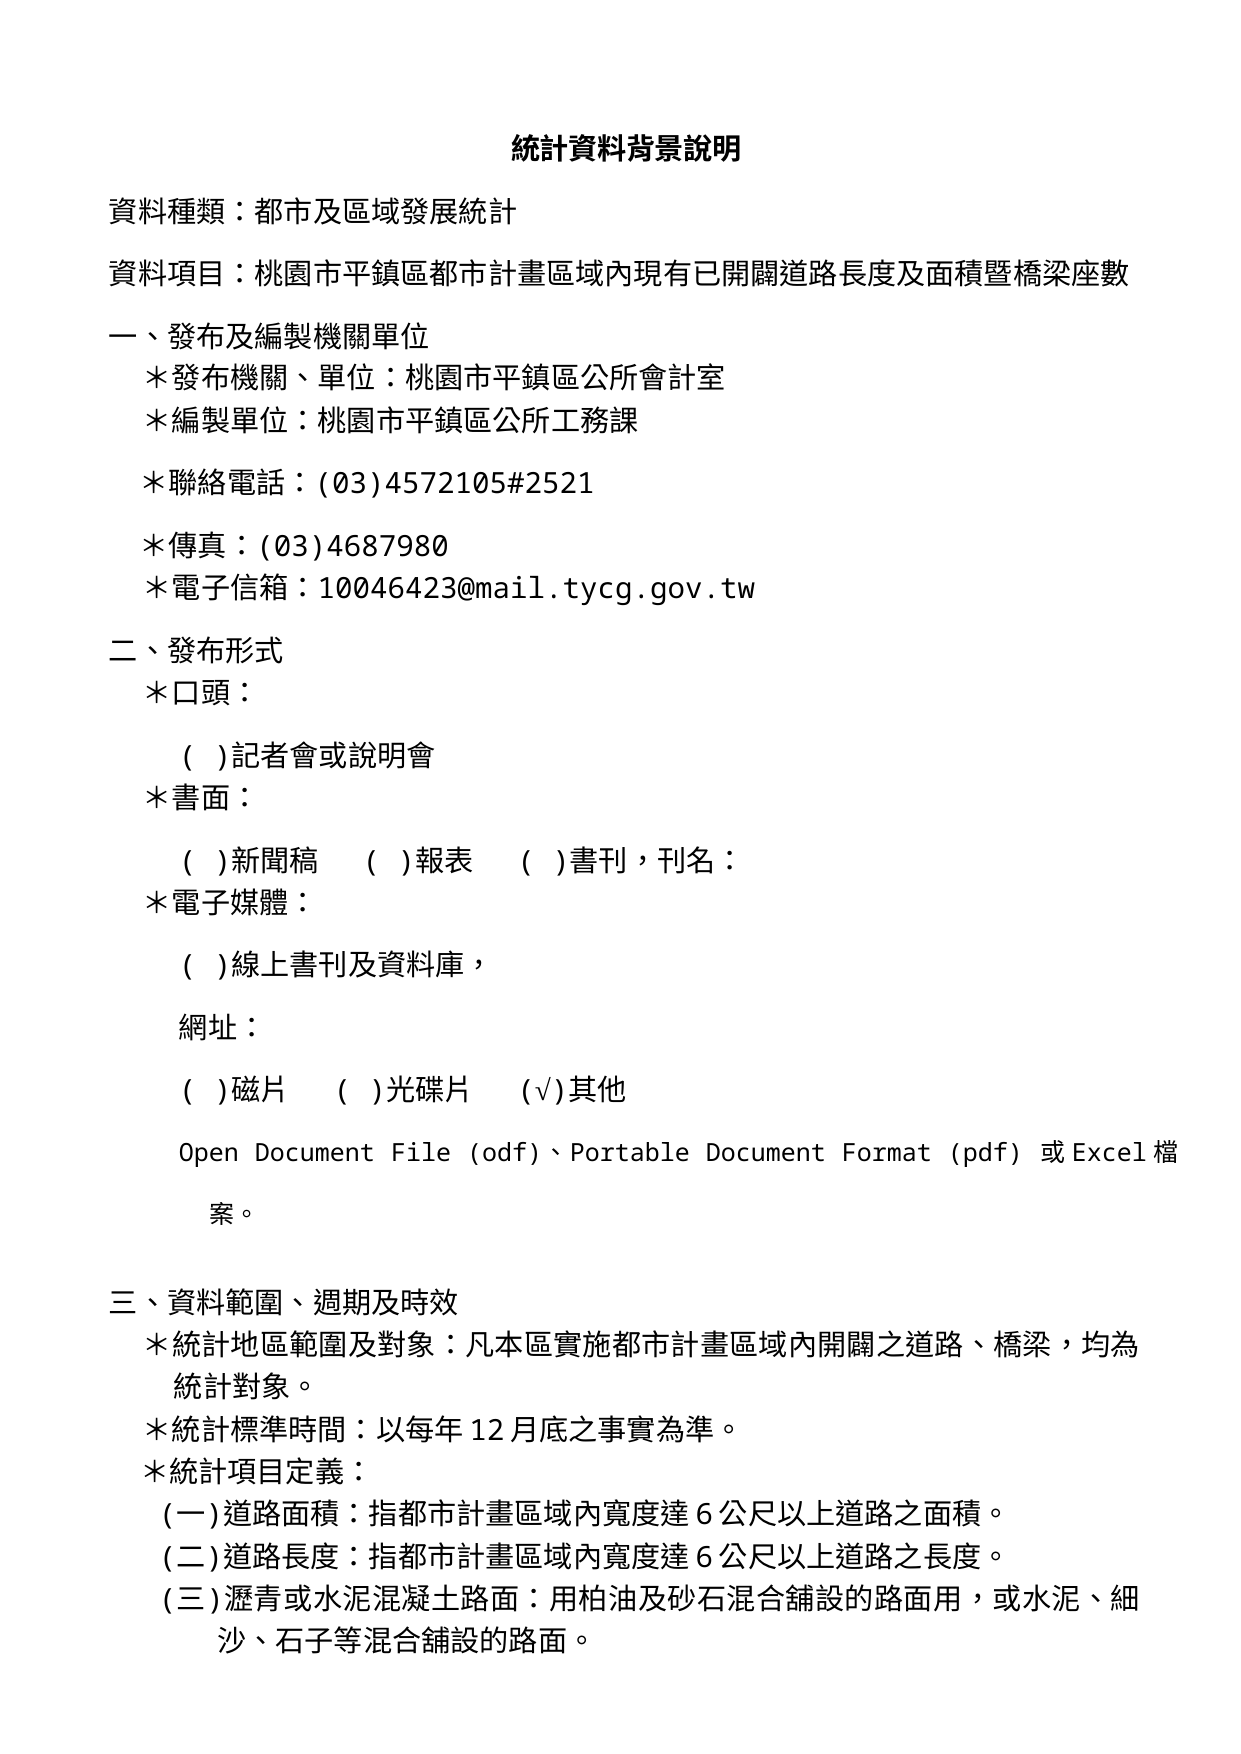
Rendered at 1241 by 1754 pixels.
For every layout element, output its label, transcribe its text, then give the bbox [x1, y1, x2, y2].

table_header 統計資料背景說明 資料種類：都市及區域發展統計 資料項目：桃園市平鎮區都市計畫區域內現有已開闢道路長度及面積暨橋梁座數 一、發布及編製機關單位 ＊發布機關、單位：桃園市平鎮區公所會計室 ＊編製單位：桃園市平鎮區公所工務課 ＊聯絡電話：(03)4572105#2521 ＊傳真：(03)4687980 ＊電子信箱：10046423@mail.tycg.gov.tw 二、發布形式 ＊口頭： ( )記者會或說明會 ＊書面： ( )新聞稿 ( )報表 ( )書刊，刊名： ＊電子媒體： ( )線上書刊及資料庫， 網址： ( )磁片 ( )光碟片 (√)其他 Open Document File (odf)、Portable Document Format (pdf) 或Excel檔案。 三、資料範圍、週期及時效 ＊統計地區範圍及對象：凡本區實施都市計畫區域內開闢之道路、橋梁，均為統計對象。 ＊統計標準時間：以每年12月底之事實為準。 ＊統計項目定義： (一)道路面積：指都市計畫區域內寬度達6公尺以上道路之面積。 (二)道路長度：指都市計畫區域內寬度達6公尺以上道路之長度。 (三)瀝青或水泥混凝土路面：用柏油及砂石混合舖設的路面用，或水泥、細沙、石子等混合舖設的路面。 (四)碎石路面或砂土路面：用碎石或以砂土舖裝及新闢的路面。 (五)車輛可行駛之路面面積：係指路基以上用以承受車輛行駛部分，並未含人行道、安全島、溝蓋板等道路用地面積。 (六)其他面積：含安全島、溝蓋板、綠地．．等面積。 (七)本表所填為當年度增減數字。 (八)現有道路以路面寬度在6公尺以上者為限，6公尺以下者不列計。 (九)本表所指都市計畫區域內道路，係包括本區經費內建造及經費外建造之路面。意即，凡該道路係在都市計畫區域內，且路面寬度在6公尺以上者，均應包括。 (十)如當年僅修舖原有瀝青路面時，其長度、面積仍然維持原報之長度、面積，不得再予增列，以免重複增加現象。 (十一)如原報之沙土路、碎石路於當年改舖瀝青路時，沙土路、碎石路之長度、面積均應減少；相對的，瀝青路之長度、面積則應增加。注意一增一減，數字應相等。 (十二)在同一條道路上，如前段舖瀝青、後段為沙土或碎石路時，請分別填列瀝青及沙土或碎石路之長度、面積。 (十三)道路交叉路口之長度、面積不得重複計算。 (十四)在同一條道路路線內有不同種類道路者，其長度列入主要路面種類欄內，但其面積則應分別填入各種路面欄內。 (十五)各種橋梁、涵洞面積及長度均應包括在道路面積及長度中。 ＊統計單位：公尺、座、平方公尺。 ＊統計分類：按瀝青或水泥混凝土路面、碎石路面或砂土路面、橋梁等分類。 ＊發布週期(指資料編製或產生之頻率，如月、季、年等)：年。 ＊時效(指統計標準時間至資料發布時間之間隔時間)：1個月。 ＊資料變革：無。 四、公開資料發布訊息 ＊預告發布日期(含預告方式及週期)： 次年1月底(原訂預告發布日期如遇例假日或國定假日則延至下一個工作日發布)。 ＊同步發送單位(說明資料發布時同步發送之單位或可同步查得該資料之網址)：桃園市政府工務局。 五、資料品質 ＊統計指標編製方法與資料來源說明：依據業務資料彙編。 ＊統計資料交叉查核及確保資料合理性之機制(說明各項資料之相互關係及不同資料來源之相關統計差異性)：紙本紀錄與電子檔案交叉查核。 六、須注意及預定改變之事項(說明預定修正之資料、定義、統計方法等及其修正原因)：無。 七、其他事項：無。 [98, 105, 1155, 1660]
